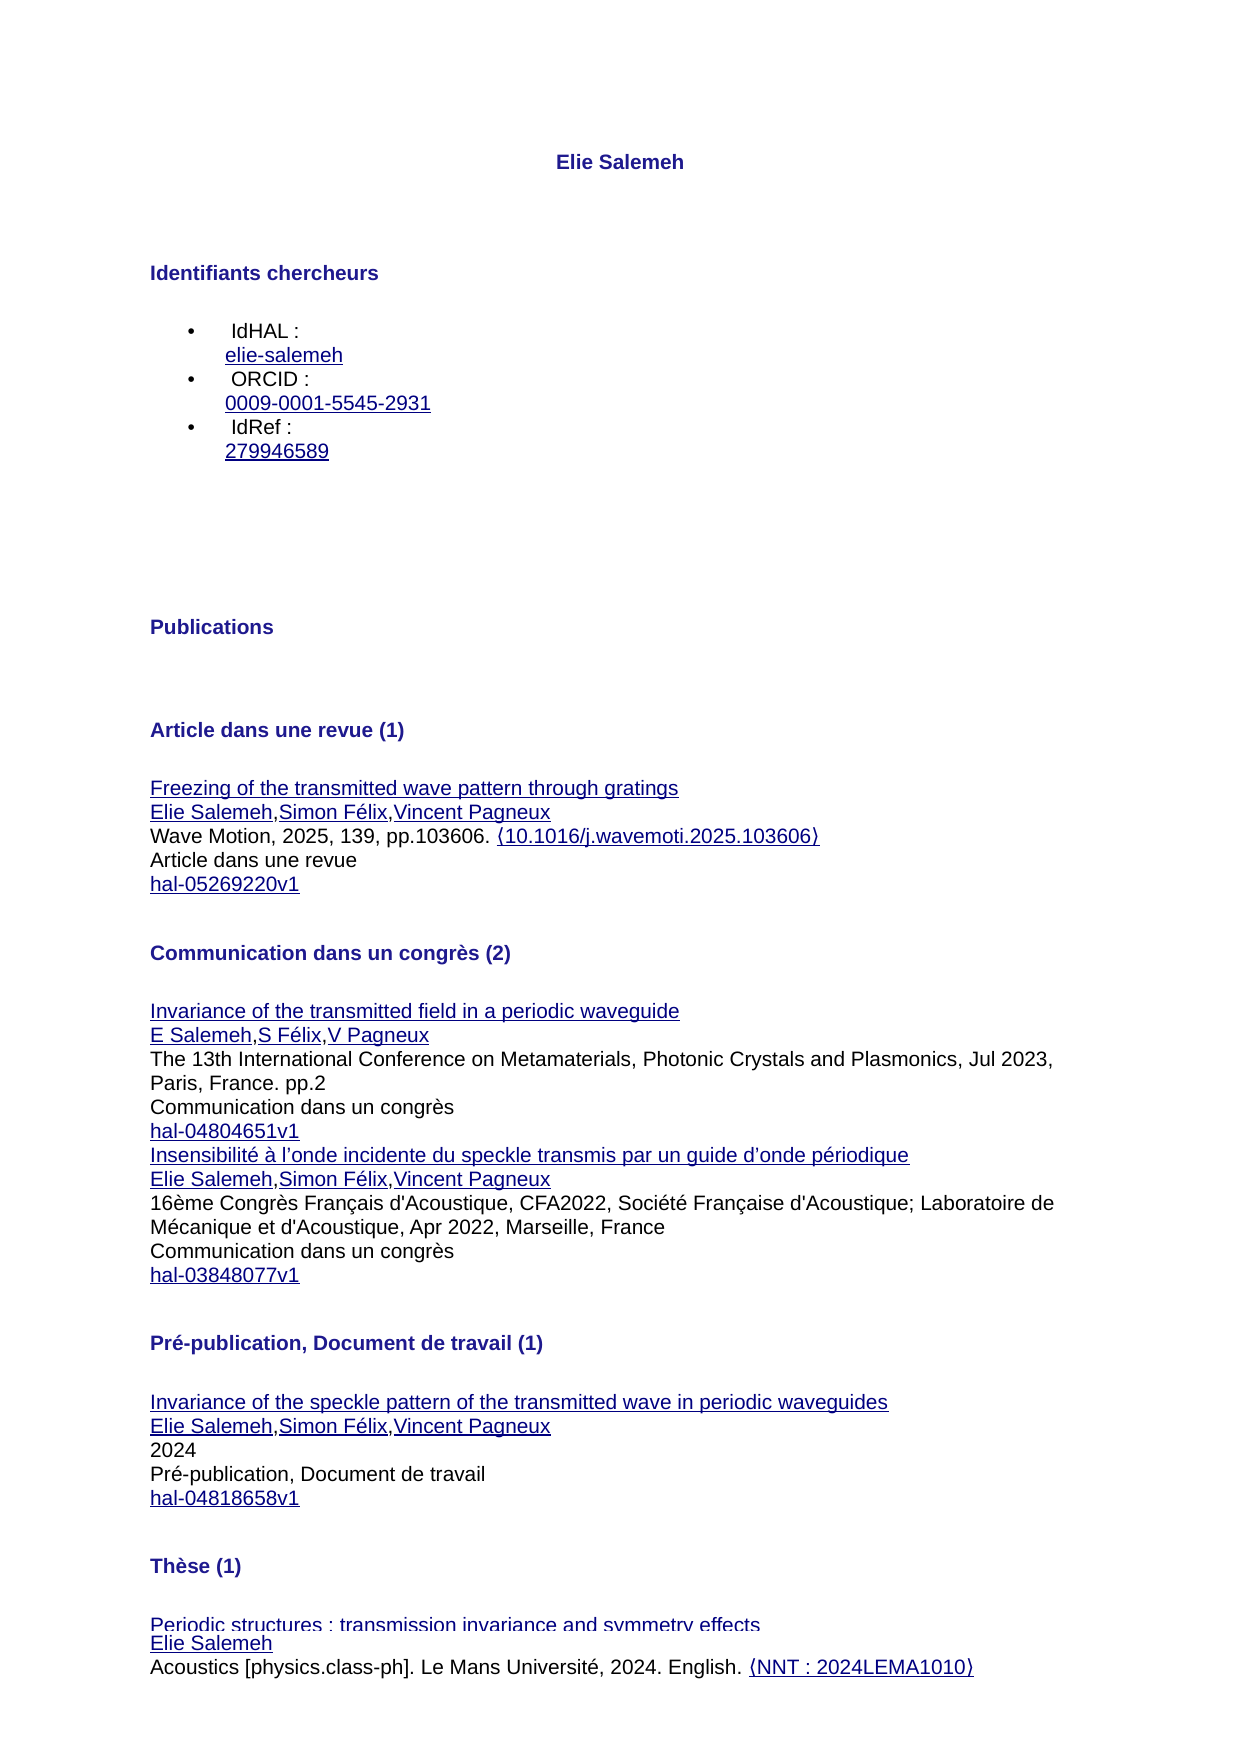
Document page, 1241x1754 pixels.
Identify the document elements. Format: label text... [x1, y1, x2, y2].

subtitle Article dans une revue (1) [150, 718, 1090, 742]
subtitle Communication dans un congrès (2) [150, 941, 1090, 964]
table_header Freezing of the transmitted wave pattern through gratings Elie Salemeh,Simon Félix,Vincent Pagneux Wave Motion, 2025, 139, pp.103606. ⟨10.1016/j.wavemoti.2025.103606⟩ Article dans une revue hal-05269220v1 [150, 776, 1090, 896]
table_header Periodic structures : transmission invariance and symmetry effects Elie Salemeh Acoustics [physics.class-ph]. Le Mans Université, 2024. English. ⟨NNT : 2024LEMA1010⟩ [150, 1613, 1090, 1679]
list ORCID : [187, 367, 1090, 391]
list 279946589 [187, 438, 1090, 462]
list IdRef : [187, 414, 1090, 438]
subtitle Pré-publication, Document de travail (1) [150, 1331, 1090, 1355]
subtitle Thèse (1) [150, 1554, 1090, 1578]
list IdHAL : [187, 319, 1090, 343]
table_header Invariance of the transmitted field in a periodic waveguide E Salemeh,S Félix,V Pagneux The 13th International Conference on Metamaterials, Photonic Crystals and Plasmonics, Jul 2023, Paris, France. pp.2 Communication dans un congrès hal-04804651v1 [150, 999, 1090, 1143]
subtitle Elie Salemeh [150, 150, 1090, 174]
subtitle Identifiants chercheurs [150, 260, 1090, 284]
table_header Invariance of the speckle pattern of the transmitted wave in periodic waveguides Elie Salemeh,Simon Félix,Vincent Pagneux 2024 Pré-publication, Document de travail hal-04818658v1 [150, 1390, 1090, 1509]
table_cell Insensibilité à l’onde incidente du speckle transmis par un guide d’onde périodique Elie Salemeh,Simon Félix,Vincent Pagneux 16ème Congrès Français d'Acoustique, CFA2022, Société Française d'Acoustique; Laboratoire de Mécanique et d'Acoustique, Apr 2022, Marseille, France Communication dans un congrès hal-03848077v1 [150, 1143, 1090, 1286]
subtitle Publications [150, 614, 1090, 638]
list elie-salemeh [187, 343, 1090, 367]
list 0009-0001-5545-2931 [187, 391, 1090, 414]
